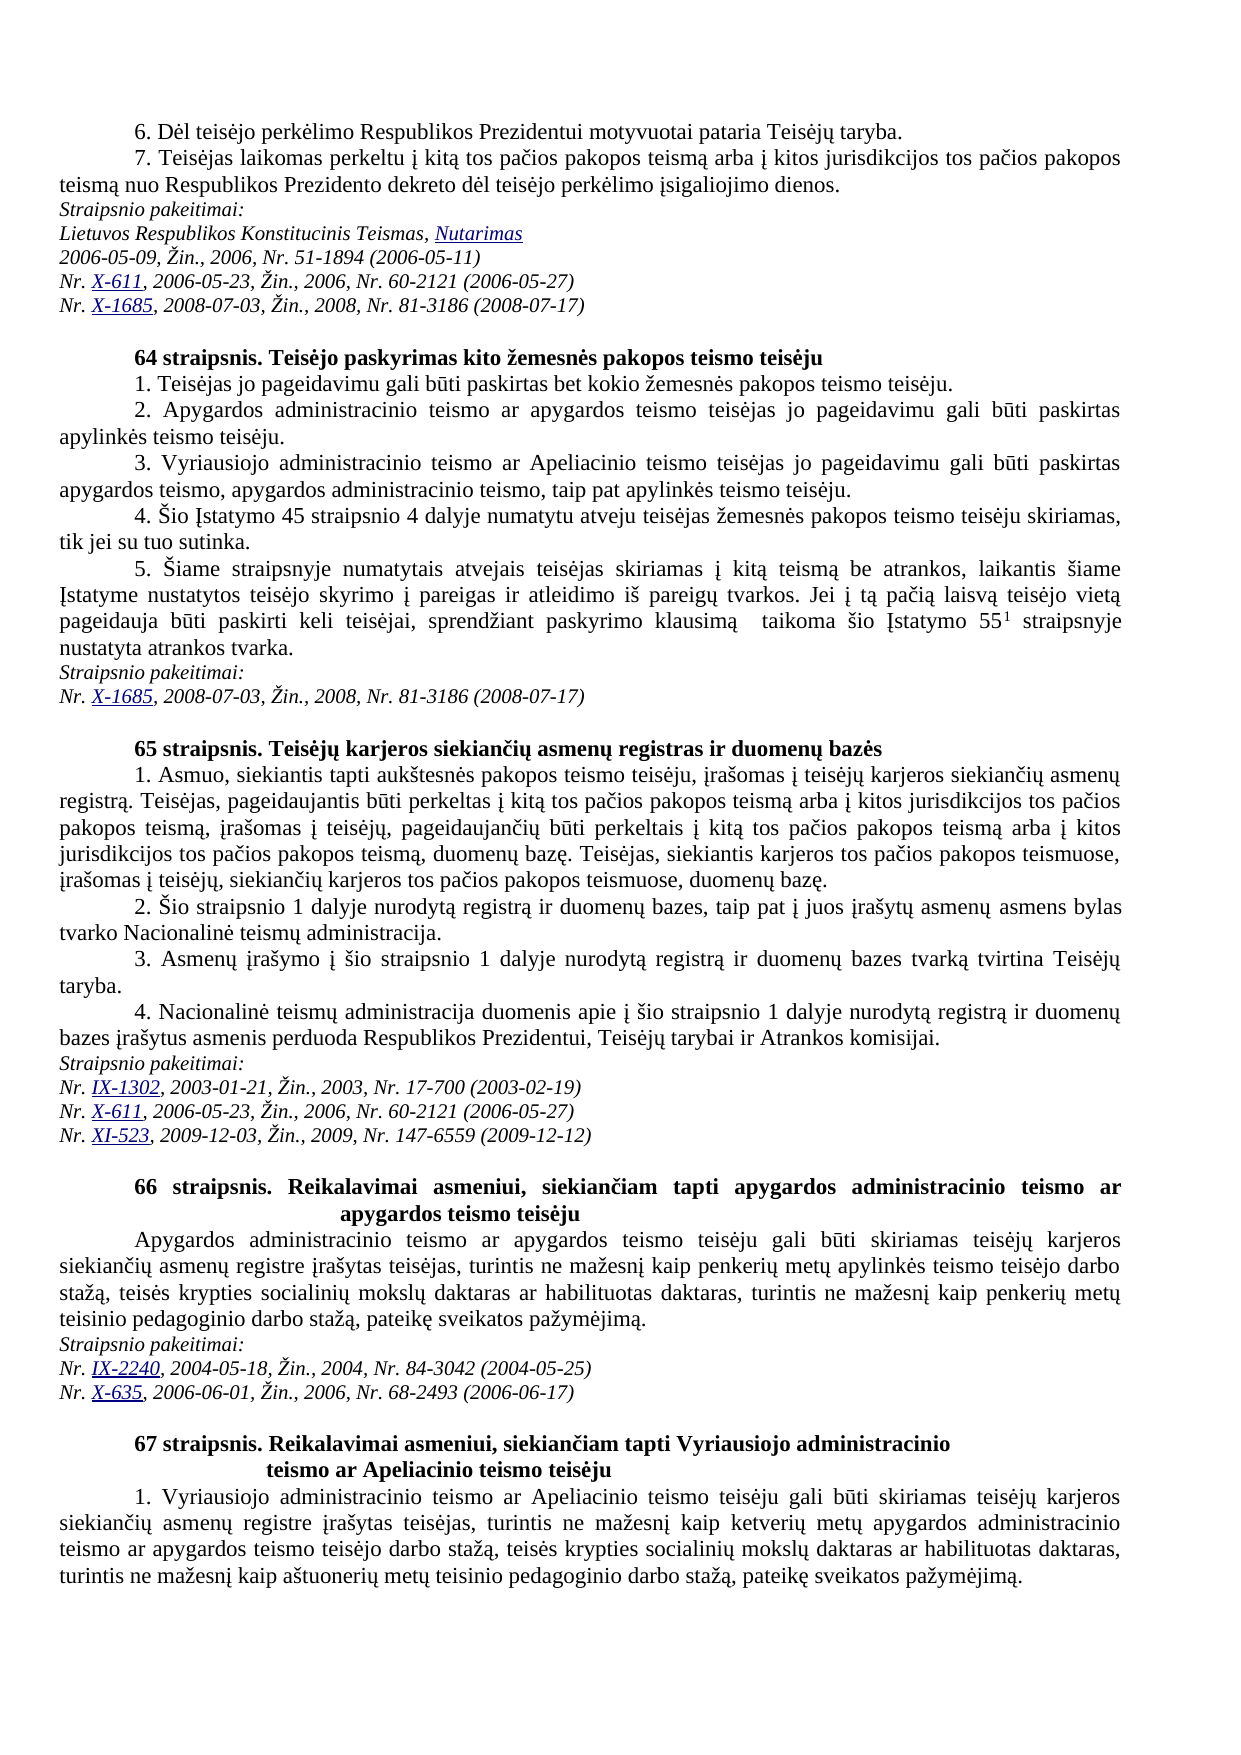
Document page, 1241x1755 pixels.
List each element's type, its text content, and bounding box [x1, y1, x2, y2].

text 3. Asmenų įrašymo į šio straipsnio 1 dalyje nurodytą registrą ir duomenų bazes tvarką tvirtina Teisėjų taryba. [59, 945, 1122, 998]
text 7. Teisėjas laikomas perkeltu į kitą tos pačios pakopos teismą arba į kitos jurisdikcijos tos pačios pakopos teismą nuo Respublikos Prezidento dekreto dėl teisėjo perkėlimo įsigaliojimo dienos. [59, 144, 1122, 197]
text 67 straipsnis. Reikalavimai asmeniui, siekiančiam tapti Vyriausiojo administracinio [134, 1430, 1122, 1456]
text 6. Dėl teisėjo perkėlimo Respublikos Prezidentui motyvuotai pataria Teisėjų taryba. [59, 118, 1122, 144]
text Apygardos administracinio teismo ar apygardos teismo teisėju gali būti skiriamas teisėjų karjeros siekiančių asmenų registre įrašytas teisėjas, turintis ne mažesnį kaip penkerių metų apylinkės teismo teisėjo darbo stažą, teisės krypties socialinių mokslų daktaras ar habilituotas daktaras, turintis ne mažesnį kaip penkerių metų teisinio pedagoginio darbo stažą, pateikę sveikatos pažymėjimą. [59, 1226, 1122, 1332]
text Nr. X-1685, 2008-07-03, Žin., 2008, Nr. 81-3186 (2008-07-17) [59, 293, 1122, 317]
text 1. Vyriausiojo administracinio teismo ar Apeliacinio teismo teisėju gali būti skiriamas teisėjų karjeros siekiančių asmenų registre įrašytas teisėjas, turintis ne mažesnį kaip ketverių metų apygardos administracinio teismo ar apygardos teismo teisėjo darbo stažą, teisės krypties socialinių mokslų daktaras ar habilituotas daktaras, turintis ne mažesnį kaip aštuonerių metų teisinio pedagoginio darbo stažą, pateikę sveikatos pažymėjimą. [59, 1483, 1122, 1588]
text 2006-05-09, Žin., 2006, Nr. 51-1894 (2006-05-11) [59, 245, 1122, 269]
text Nr. X-635, 2006-06-01, Žin., 2006, Nr. 68-2493 (2006-06-17) [59, 1380, 1122, 1404]
text 1. Teisėjas jo pageidavimu gali būti paskirtas bet kokio žemesnės pakopos teismo teisėju. [59, 370, 1122, 397]
text Straipsnio pakeitimai: [59, 1332, 1122, 1356]
text Nr. XI-523, 2009-12-03, Žin., 2009, Nr. 147-6559 (2009-12-12) [59, 1123, 1122, 1147]
text 4. Nacionalinė teismų administracija duomenis apie į šio straipsnio 1 dalyje nurodytą registrą ir duomenų bazes įrašytus asmenis perduoda Respublikos Prezidentui, Teisėjų tarybai ir Atrankos komisijai. [59, 998, 1122, 1051]
text teismo ar Apeliacinio teismo teisėju [266, 1456, 1122, 1483]
text 65 straipsnis. Teisėjų karjeros siekiančių asmenų registras ir duomenų bazės [59, 734, 1122, 761]
text Straipsnio pakeitimai: [59, 1051, 1122, 1075]
text 4. Šio Įstatymo 45 straipsnio 4 dalyje numatytu atveju teisėjas žemesnės pakopos teismo teisėju skiriamas, tik jei su tuo sutinka. [59, 502, 1122, 555]
text Nr. IX-1302, 2003-01-21, Žin., 2003, Nr. 17-700 (2003-02-19) [59, 1075, 1122, 1099]
text 64 straipsnis. Teisėjo paskyrimas kito žemesnės pakopos teismo teisėju [59, 344, 1122, 370]
text Nr. X-1685, 2008-07-03, Žin., 2008, Nr. 81-3186 (2008-07-17) [59, 684, 1122, 708]
text Nr. X-611, 2006-05-23, Žin., 2006, Nr. 60-2121 (2006-05-27) [59, 1099, 1122, 1123]
text 1. Asmuo, siekiantis tapti aukštesnės pakopos teismo teisėju, įrašomas į teisėjų karjeros siekiančių asmenų registrą. Teisėjas, pageidaujantis būti perkeltas į kitą tos pačios pakopos teismą arba į kitos jurisdikcijos tos pačios pakopos teismą, įrašomas į teisėjų, pageidaujančių būti perkeltais į kitą tos pačios pakopos teismą arba į kitos jurisdikcijos tos pačios pakopos teismą, duomenų bazę. Teisėjas, siekiantis karjeros tos pačios pakopos teismuose, įrašomas į teisėjų, siekiančių karjeros tos pačios pakopos teismuose, duomenų bazę. [59, 761, 1122, 893]
text 3. Vyriausiojo administracinio teismo ar Apeliacinio teismo teisėjas jo pageidavimu gali būti paskirtas apygardos teismo, apygardos administracinio teismo, taip pat apylinkės teismo teisėju. [59, 449, 1122, 502]
text 2. Šio straipsnio 1 dalyje nurodytą registrą ir duomenų bazes, taip pat į juos įrašytų asmenų asmens bylas tvarko Nacionalinė teismų administracija. [59, 893, 1122, 945]
text Nr. X-611, 2006-05-23, Žin., 2006, Nr. 60-2121 (2006-05-27) [59, 269, 1122, 293]
text Straipsnio pakeitimai: [59, 197, 1122, 221]
text Lietuvos Respublikos Konstitucinis Teismas, Nutarimas [59, 221, 1122, 245]
text 66 straipsnis. Reikalavimai asmeniui, siekiančiam tapti apygardos administracinio teismo ar apygardos teismo teisėju [134, 1173, 1122, 1226]
text 2. Apygardos administracinio teismo ar apygardos teismo teisėjas jo pageidavimu gali būti paskirtas apylinkės teismo teisėju. [59, 397, 1122, 449]
text Straipsnio pakeitimai: [59, 660, 1122, 684]
text 5. Šiame straipsnyje numatytais atvejais teisėjas skiriamas į kitą teismą be atrankos, laikantis šiame Įstatyme nustatytos teisėjo skyrimo į pareigas ir atleidimo iš pareigų tvarkos. Jei į tą pačią laisvą teisėjo vietą pageidauja būti paskirti keli teisėjai, sprendžiant paskyrimo klausimą taikoma šio Įstatymo 551 straipsnyje nustatyta atrankos tvarka. [59, 555, 1122, 660]
text Nr. IX-2240, 2004-05-18, Žin., 2004, Nr. 84-3042 (2004-05-25) [59, 1356, 1122, 1380]
